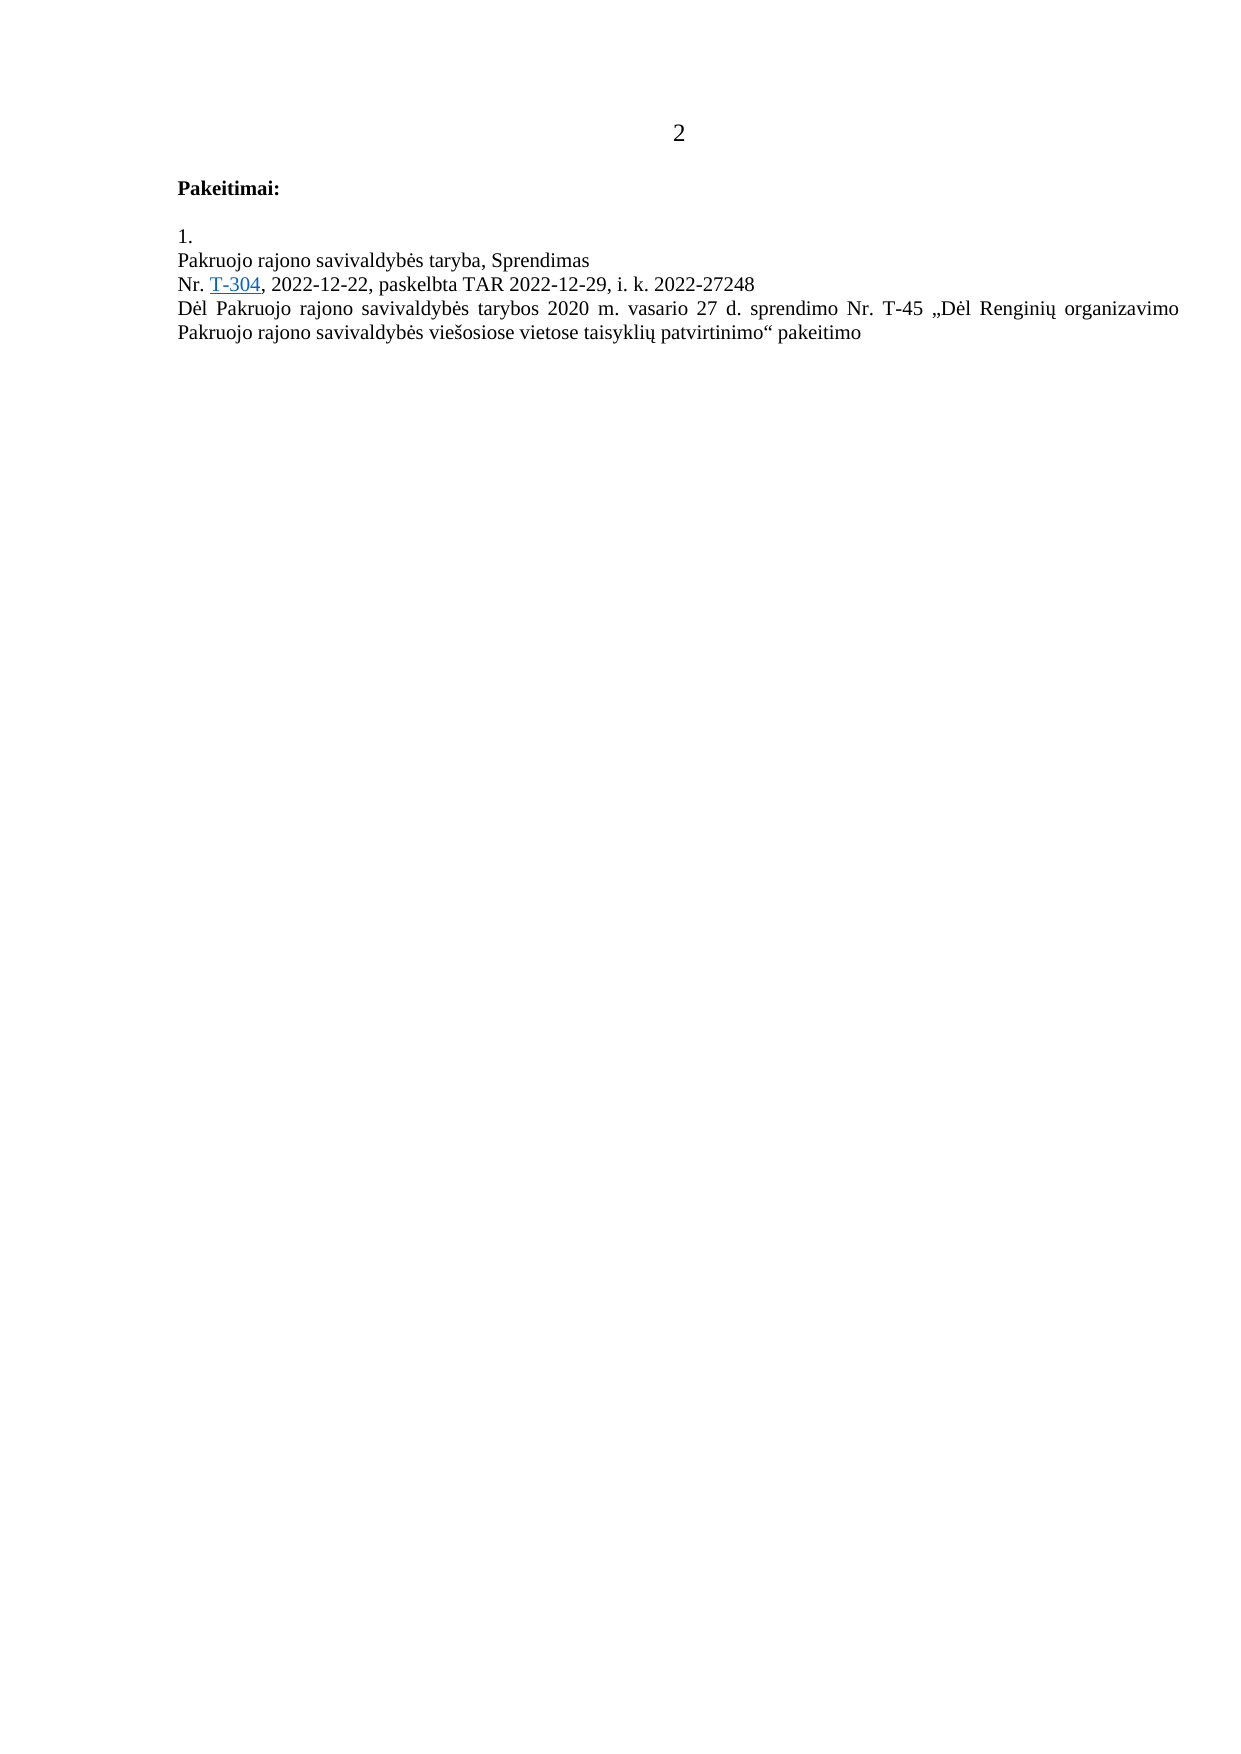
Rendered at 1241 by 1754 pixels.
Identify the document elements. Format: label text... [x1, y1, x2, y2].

text Pakeitimai: [177, 176, 1181, 200]
text 1. [177, 224, 1181, 248]
text Pakruojo rajono savivaldybės taryba, Sprendimas [177, 248, 1181, 272]
text Nr. T-304, 2022-12-22, paskelbta TAR 2022-12-29, i. k. 2022-27248 [177, 272, 1181, 296]
text Dėl Pakruojo rajono savivaldybės tarybos 2020 m. vasario 27 d. sprendimo Nr. T-45 „Dėl Renginių organizavimo Pakruojo rajono savivaldybės viešosiose vietose taisyklių patvirtinimo“ pakeitimo [177, 296, 1181, 344]
